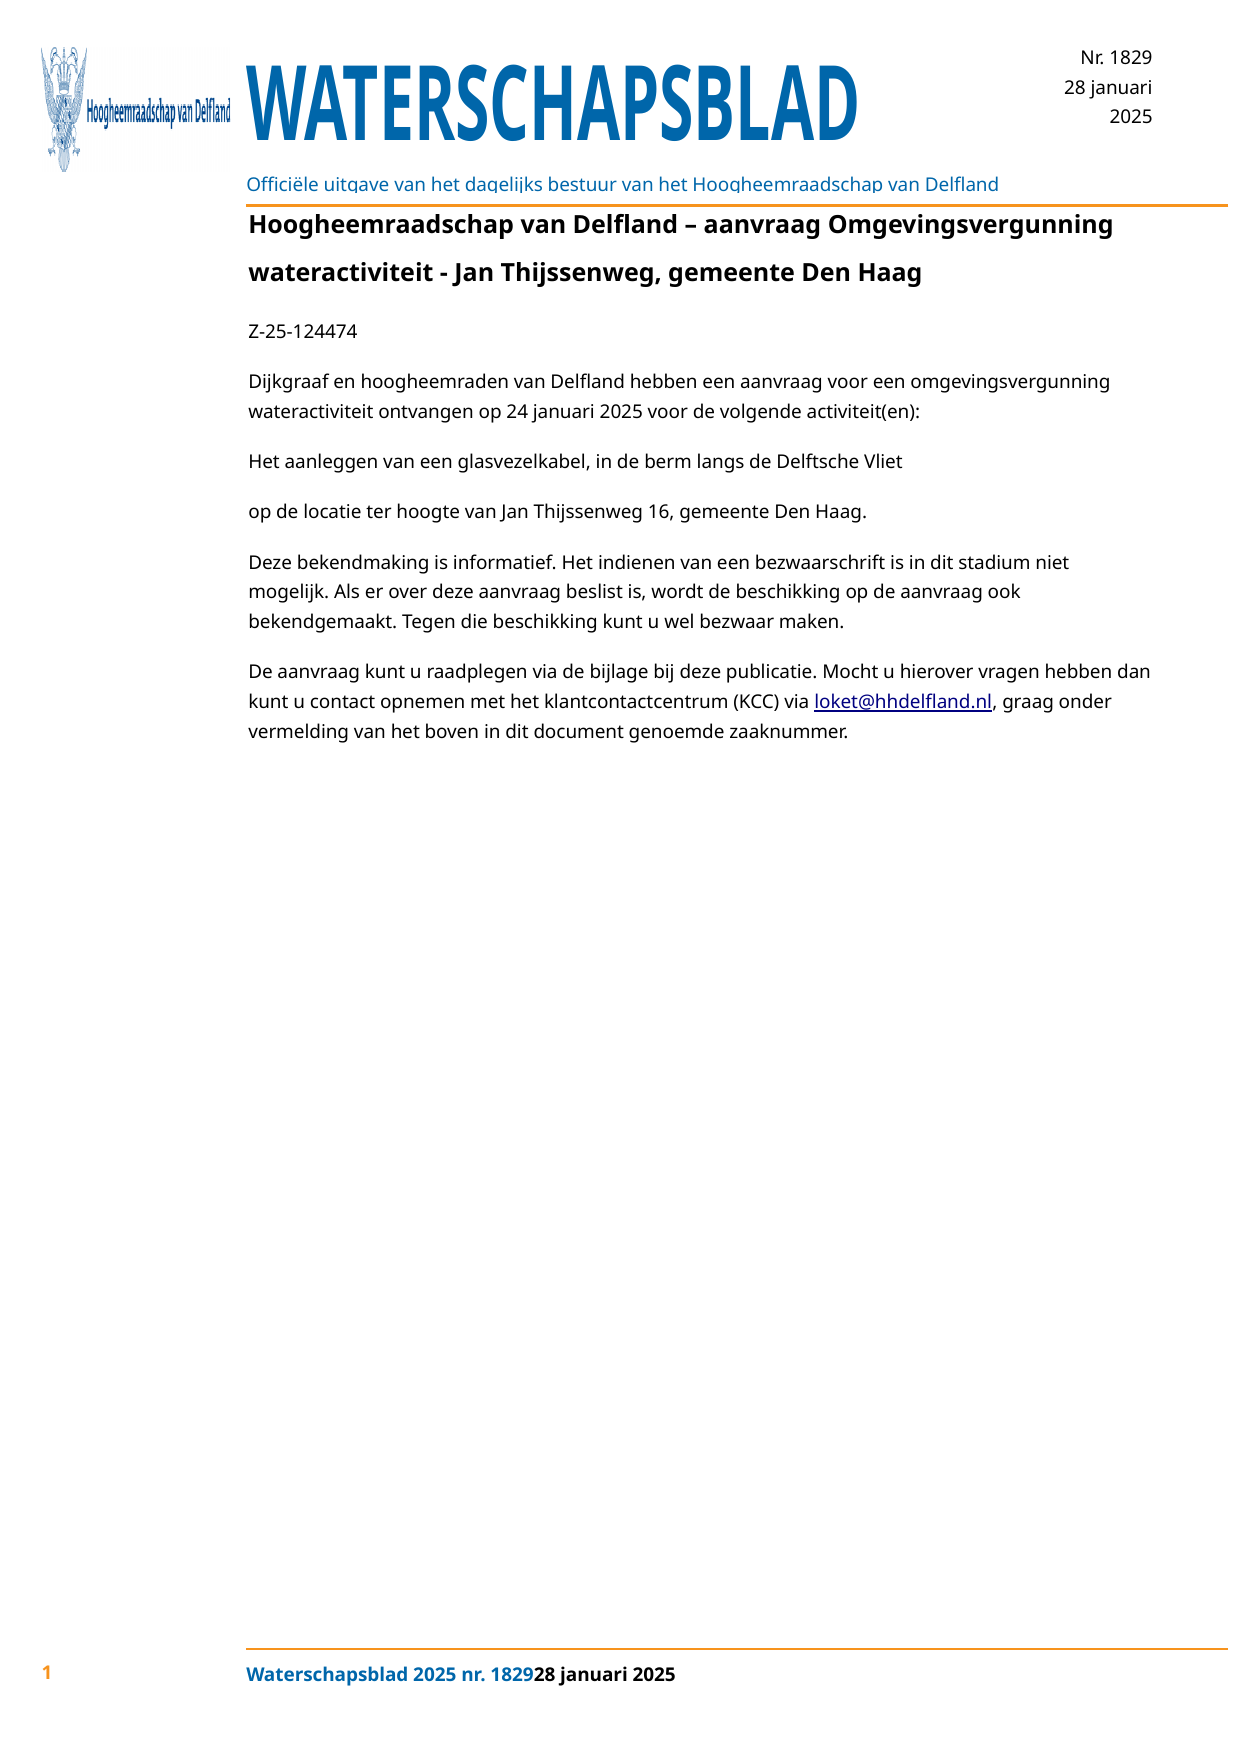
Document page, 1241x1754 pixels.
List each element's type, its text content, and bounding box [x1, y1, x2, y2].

text Hoogheemraadschap van Delfland – aanvraag Omgevingsvergunning wateractiviteit - Jan Thijssenweg, gemeente Den Haag [248, 207, 1152, 288]
picture [41, 47, 231, 172]
text De aanvraag kunt u raadplegen via de bijlage bij deze publicatie. Mocht u hierover vragen hebben dan kunt u contact opnemen met het klantcontactcentrum (KCC) via loket@hhdelfland.nl, graag onder vermelding van het boven in dit document genoemde zaaknummer. [248, 659, 1152, 744]
text Deze bekendmaking is informatief. Het indienen van een bezwaarschrift is in dit stadium niet mogelijk. Als er over deze aanvraag beslist is, wordt de beschikking op de aanvraag ook bekendgemaakt. Tegen die beschikking kunt u wel bezwaar maken. [248, 549, 1152, 634]
text Z-25-124474 [248, 318, 1152, 344]
text Het aanleggen van een glasvezelkabel, in de berm langs de Delftsche Vliet [248, 448, 1152, 474]
text op de locatie ter hoogte van Jan Thijssenweg 16, gemeente Den Haag. [248, 499, 1152, 524]
text Dijkgraaf en hoogheemraden van Delfland hebben een aanvraag voor een omgevingsvergunning wateractiviteit ontvangen op 24 januari 2025 voor de volgende activiteit(en): [248, 368, 1152, 424]
